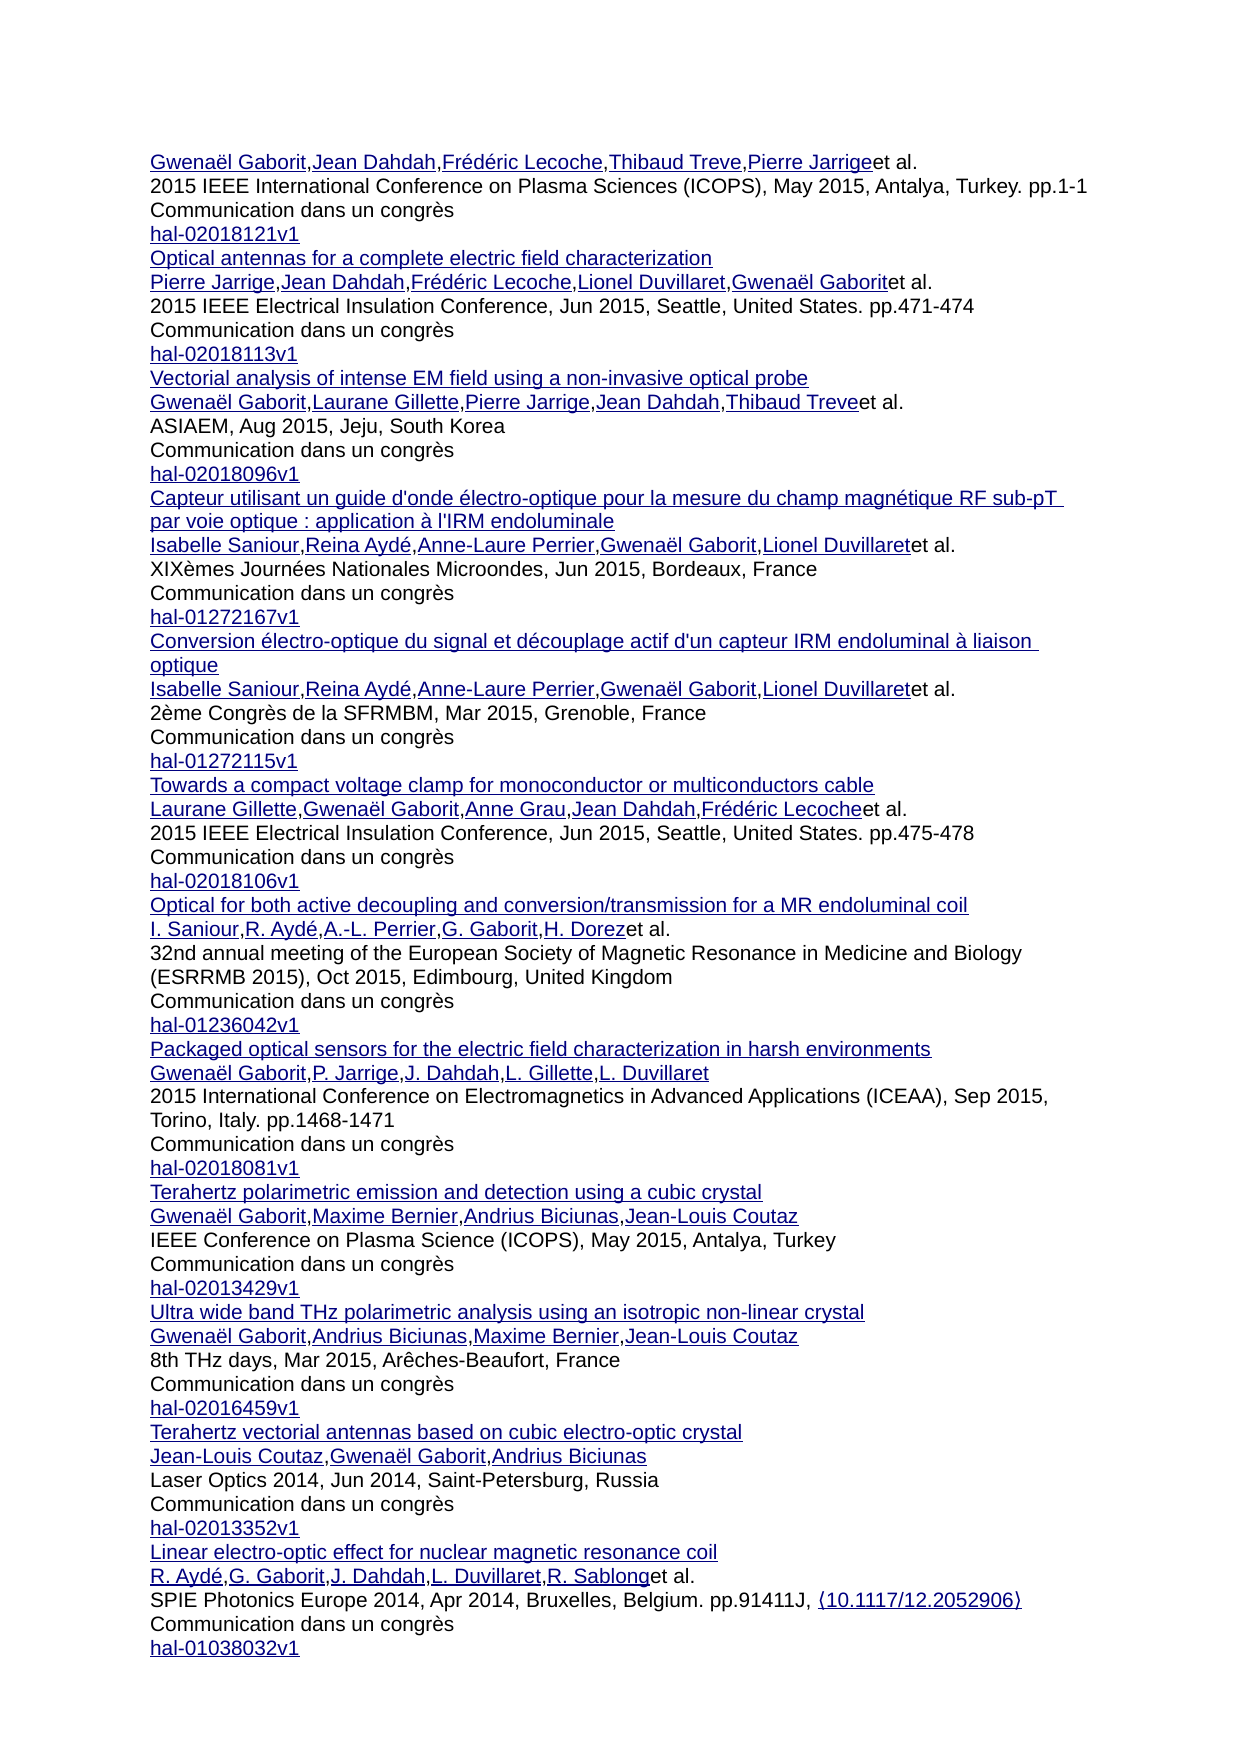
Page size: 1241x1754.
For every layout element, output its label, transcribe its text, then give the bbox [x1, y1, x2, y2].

table_cell Terahertz vectorial antennas based on cubic electro-optic crystal Jean-Louis Coutaz,Gwenaël Gaborit,Andrius Biciunas Laser Optics 2014, Jun 2014, Saint-Petersburg, Russia Communication dans un congrès hal-02013352v1 [150, 1420, 1090, 1539]
table_cell Gwenaël Gaborit,Jean Dahdah,Frédéric Lecoche,Thibaud Treve,Pierre Jarrigeet al. 2015 IEEE International Conference on Plasma Sciences (ICOPS), May 2015, Antalya, Turkey. pp.1-1 Communication dans un congrès hal-02018121v1 [150, 150, 1090, 246]
table_cell Optical antennas for a complete electric field characterization Pierre Jarrige,Jean Dahdah,Frédéric Lecoche,Lionel Duvillaret,Gwenaël Gaboritet al. 2015 IEEE Electrical Insulation Conference, Jun 2015, Seattle, United States. pp.471-474 Communication dans un congrès hal-02018113v1 [150, 246, 1090, 366]
table_cell Linear electro-optic effect for nuclear magnetic resonance coil R. Aydé,G. Gaborit,J. Dahdah,L. Duvillaret,R. Sablonget al. SPIE Photonics Europe 2014, Apr 2014, Bruxelles, Belgium. pp.91411J, ⟨10.1117/12.2052906⟩ Communication dans un congrès hal-01038032v1 [150, 1540, 1090, 1659]
table_cell Terahertz polarimetric emission and detection using a cubic crystal Gwenaël Gaborit,Maxime Bernier,Andrius Biciunas,Jean-Louis Coutaz IEEE Conference on Plasma Science (ICOPS), May 2015, Antalya, Turkey Communication dans un congrès hal-02013429v1 [150, 1180, 1090, 1300]
table_cell Capteur utilisant un guide d'onde électro-optique pour la mesure du champ magnétique RF sub-pT par voie optique : application à l'IRM endoluminale Isabelle Saniour,Reina Aydé,Anne-Laure Perrier,Gwenaël Gaborit,Lionel Duvillaretet al. XIXèmes Journées Nationales Microondes, Jun 2015, Bordeaux, France Communication dans un congrès hal-01272167v1 [150, 485, 1090, 629]
table_cell Conversion électro-optique du signal et découplage actif d'un capteur IRM endoluminal à liaison optique Isabelle Saniour,Reina Aydé,Anne-Laure Perrier,Gwenaël Gaborit,Lionel Duvillaretet al. 2ème Congrès de la SFRMBM, Mar 2015, Grenoble, France Communication dans un congrès hal-01272115v1 [150, 629, 1090, 773]
table_cell Ultra wide band THz polarimetric analysis using an isotropic non-linear crystal Gwenaël Gaborit,Andrius Biciunas,Maxime Bernier,Jean-Louis Coutaz 8th THz days, Mar 2015, Arêches-Beaufort, France Communication dans un congrès hal-02016459v1 [150, 1300, 1090, 1420]
table_cell Towards a compact voltage clamp for monoconductor or multiconductors cable Laurane Gillette,Gwenaël Gaborit,Anne Grau,Jean Dahdah,Frédéric Lecocheet al. 2015 IEEE Electrical Insulation Conference, Jun 2015, Seattle, United States. pp.475-478 Communication dans un congrès hal-02018106v1 [150, 773, 1090, 893]
table_cell Vectorial analysis of intense EM field using a non-invasive optical probe Gwenaël Gaborit,Laurane Gillette,Pierre Jarrige,Jean Dahdah,Thibaud Treveet al. ASIAEM, Aug 2015, Jeju, South Korea Communication dans un congrès hal-02018096v1 [150, 366, 1090, 485]
table_cell Packaged optical sensors for the electric field characterization in harsh environments Gwenaël Gaborit,P. Jarrige,J. Dahdah,L. Gillette,L. Duvillaret 2015 International Conference on Electromagnetics in Advanced Applications (ICEAA), Sep 2015, Torino, Italy. pp.1468-1471 Communication dans un congrès hal-02018081v1 [150, 1036, 1090, 1180]
table_cell Optical for both active decoupling and conversion/transmission for a MR endoluminal coil I. Saniour,R. Aydé,A.-L. Perrier,G. Gaborit,H. Dorezet al. 32nd annual meeting of the European Society of Magnetic Resonance in Medicine and Biology (ESRRMB 2015), Oct 2015, Edimbourg, United Kingdom Communication dans un congrès hal-01236042v1 [150, 893, 1090, 1036]
